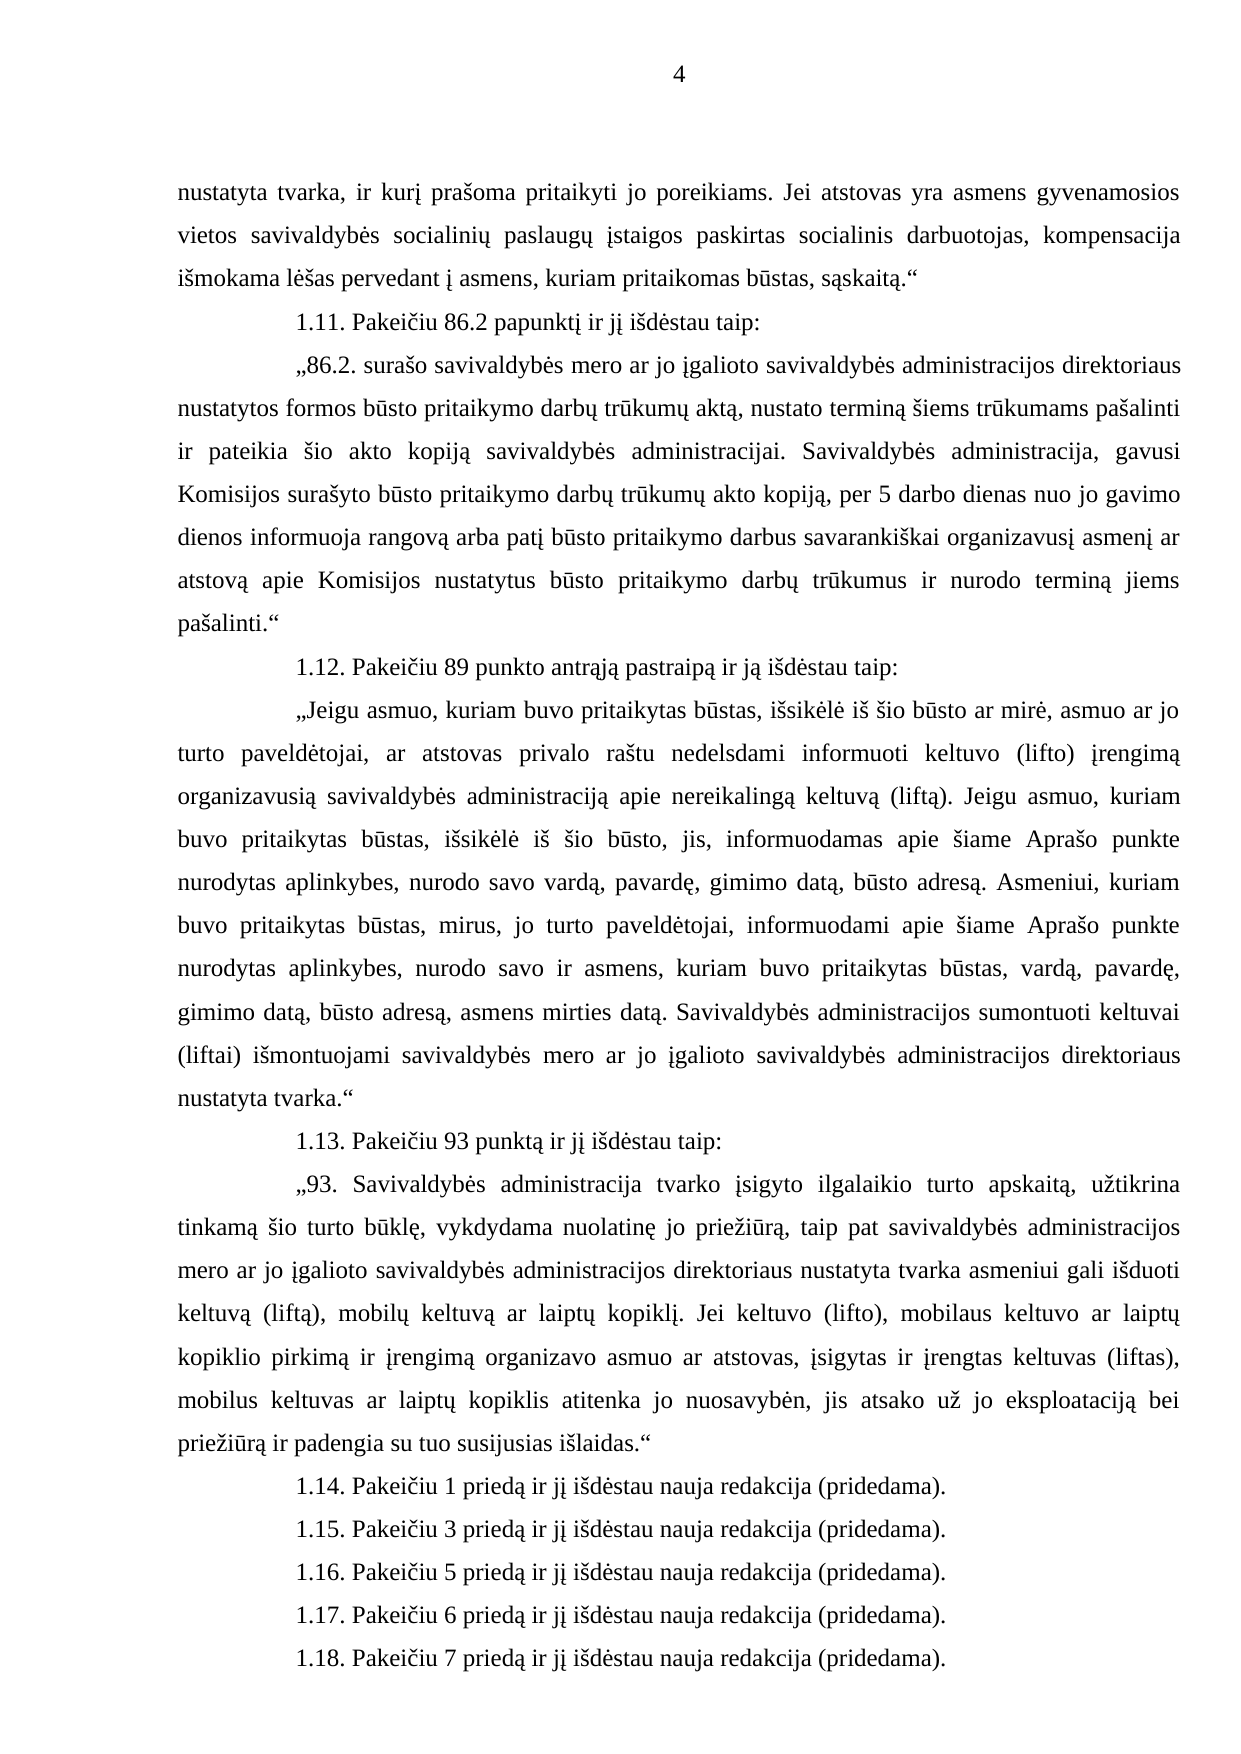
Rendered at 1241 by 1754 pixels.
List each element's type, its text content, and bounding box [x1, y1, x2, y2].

text 1.11. Pakeičiu 86.2 papunktį ir jį išdėstau taip: [177, 307, 1181, 335]
text 1.13. Pakeičiu 93 punktą ir jį išdėstau taip: [177, 1126, 1181, 1155]
text 1.18. Pakeičiu 7 priedą ir jį išdėstau nauja redakcija (pridedama). [177, 1643, 1181, 1672]
text „93. Savivaldybės administracija tvarko įsigyto ilgalaikio turto apskaitą, užtikrina tinkamą šio turto būklę, vykdydama nuolatinę jo priežiūrą, taip pat savivaldybės administracijos mero ar jo įgalioto savivaldybės administracijos direktoriaus nustatyta tvarka asmeniui gali išduoti keltuvą (liftą), mobilų keltuvą ar laiptų kopiklį. Jei keltuvo (lifto), mobilaus keltuvo ar laiptų kopiklio pirkimą ir įrengimą organizavo asmuo ar atstovas, įsigytas ir įrengtas keltuvas (liftas), mobilus keltuvas ar laiptų kopiklis atitenka jo nuosavybėn, jis atsako už jo eksploataciją bei priežiūrą ir padengia su tuo susijusias išlaidas.“ [177, 1169, 1181, 1457]
text 1.12. Pakeičiu 89 punkto antrąją pastraipą ir ją išdėstau taip: [177, 652, 1181, 680]
text 1.16. Pakeičiu 5 priedą ir jį išdėstau nauja redakcija (pridedama). [177, 1557, 1181, 1586]
text nustatyta tvarka, ir kurį prašoma pritaikyti jo poreikiams. Jei atstovas yra asmens gyvenamosios vietos savivaldybės socialinių paslaugų įstaigos paskirtas socialinis darbuotojas, kompensacija išmokama lėšas pervedant į asmens, kuriam pritaikomas būstas, sąskaitą.“ [177, 177, 1181, 292]
text „Jeigu asmuo, kuriam buvo pritaikytas būstas, išsikėlė iš šio būsto ar mirė, asmuo ar jo turto paveldėtojai, ar atstovas privalo raštu nedelsdami informuoti keltuvo (lifto) įrengimą organizavusią savivaldybės administraciją apie nereikalingą keltuvą (liftą). Jeigu asmuo, kuriam buvo pritaikytas būstas, išsikėlė iš šio būsto, jis, informuodamas apie šiame Aprašo punkte nurodytas aplinkybes, nurodo savo vardą, pavardę, gimimo datą, būsto adresą. Asmeniui, kuriam buvo pritaikytas būstas, mirus, jo turto paveldėtojai, informuodami apie šiame Aprašo punkte nurodytas aplinkybes, nurodo savo ir asmens, kuriam buvo pritaikytas būstas, vardą, pavardę, gimimo datą, būsto adresą, asmens mirties datą. Savivaldybės administracijos sumontuoti keltuvai (liftai) išmontuojami savivaldybės mero ar jo įgalioto savivaldybės administracijos direktoriaus nustatyta tvarka.“ [177, 695, 1181, 1112]
text „86.2. surašo savivaldybės mero ar jo įgalioto savivaldybės administracijos direktoriaus nustatytos formos būsto pritaikymo darbų trūkumų aktą, nustato terminą šiems trūkumams pašalinti ir pateikia šio akto kopiją savivaldybės administracijai. Savivaldybės administracija, gavusi Komisijos surašyto būsto pritaikymo darbų trūkumų akto kopiją, per 5 darbo dienas nuo jo gavimo dienos informuoja rangovą arba patį būsto pritaikymo darbus savarankiškai organizavusį asmenį ar atstovą apie Komisijos nustatytus būsto pritaikymo darbų trūkumus ir nurodo terminą jiems pašalinti.“ [177, 350, 1181, 637]
text 1.15. Pakeičiu 3 priedą ir jį išdėstau nauja redakcija (pridedama). [177, 1514, 1181, 1543]
text 1.17. Pakeičiu 6 priedą ir jį išdėstau nauja redakcija (pridedama). [177, 1600, 1181, 1629]
text 1.14. Pakeičiu 1 priedą ir jį išdėstau nauja redakcija (pridedama). [177, 1471, 1181, 1500]
